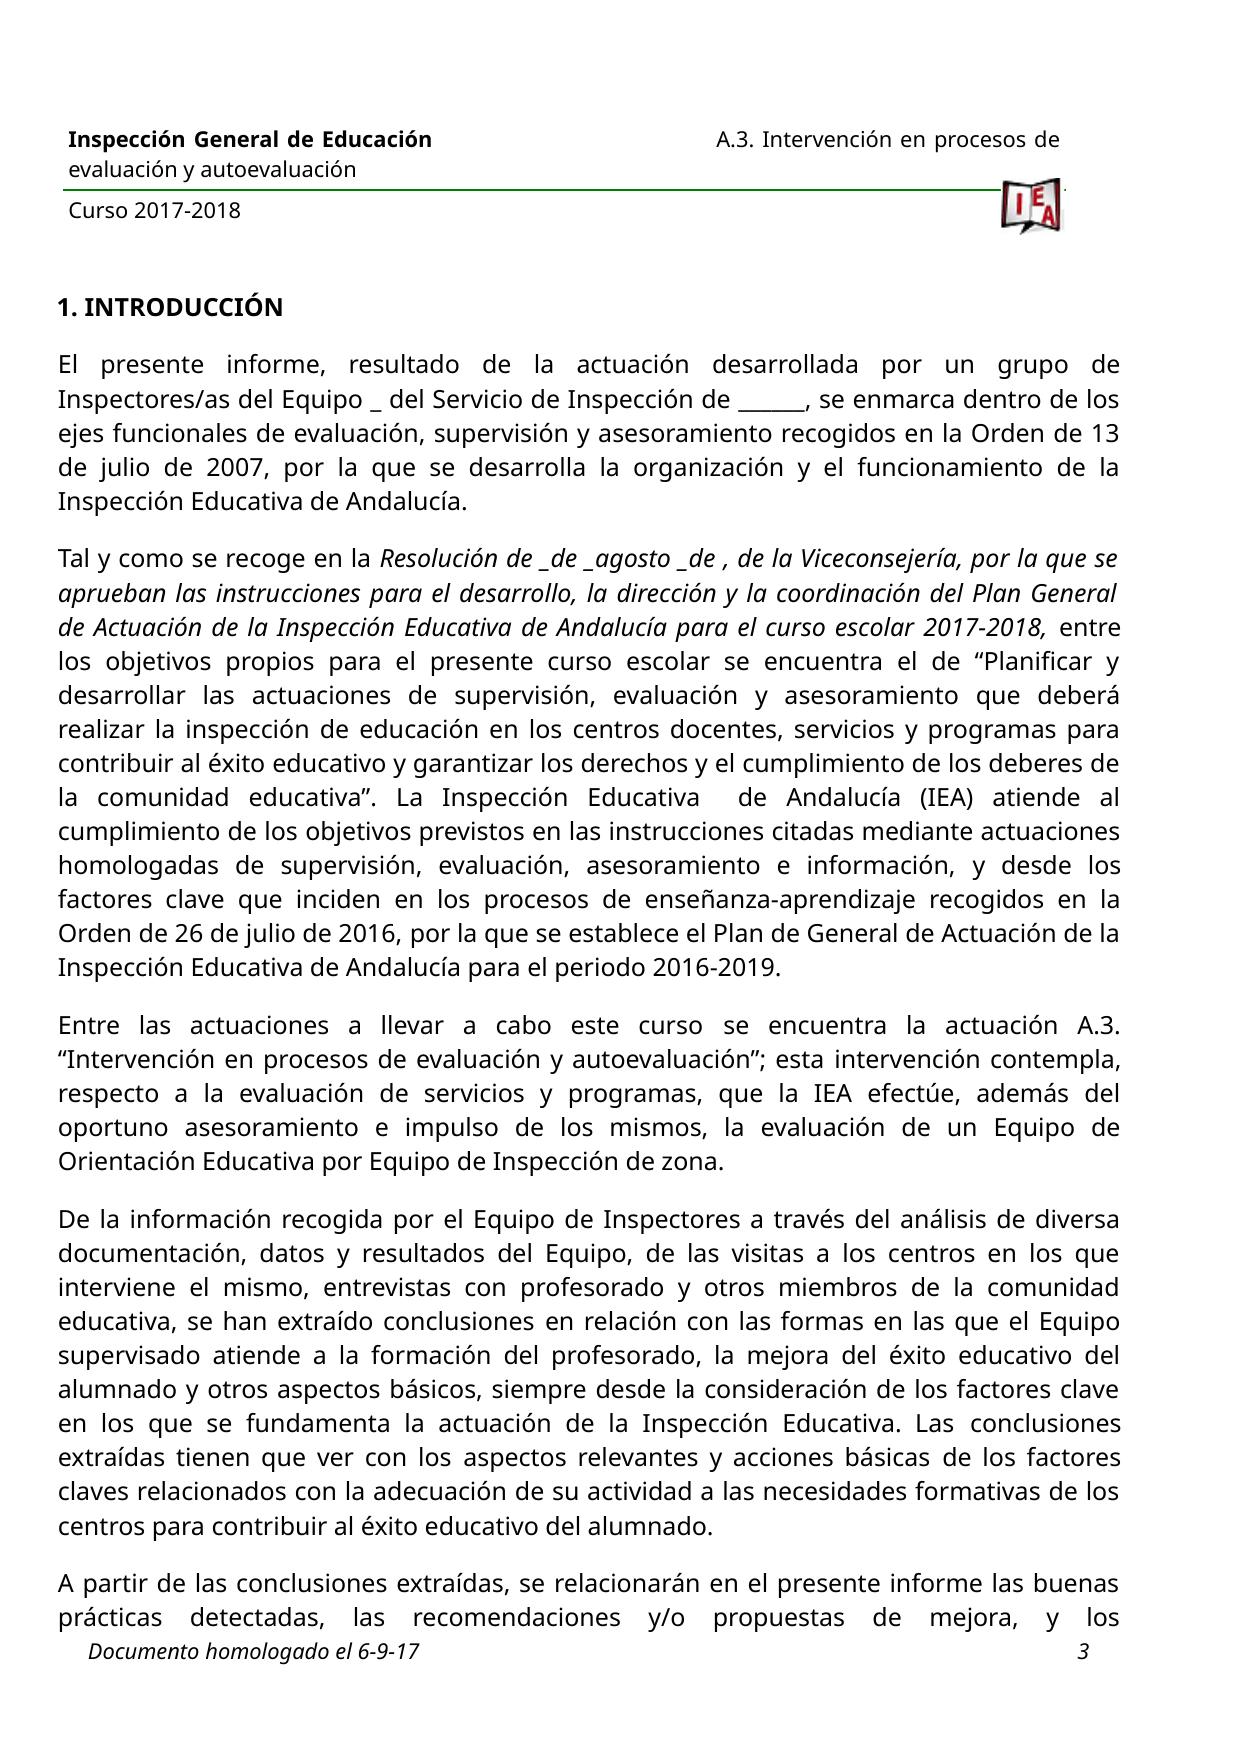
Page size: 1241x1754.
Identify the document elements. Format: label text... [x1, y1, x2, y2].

text A partir de las conclusiones extraídas, se relacionarán en el presente informe las buenas prácticas detectadas, las recomendaciones y/o propuestas de mejora, y los [58, 1566, 1121, 1634]
text El presente informe, resultado de la actuación desarrollada por un grupo de Inspectores/as del Equipo _ del Servicio de Inspección de ______, se enmarca dentro de los ejes funcionales de evaluación, supervisión y asesoramiento recogidos en la Orden de 13 de julio de 2007, por la que se desarrolla la organización y el funcionamiento de la Inspección Educativa de Andalucía. [58, 347, 1121, 517]
text De la información recogida por el Equipo de Inspectores a través del análisis de diversa documentación, datos y resultados del Equipo, de las visitas a los centros en los que interviene el mismo, entrevistas con profesorado y otros miembros de la comunidad educativa, se han extraído conclusiones en relación con las formas en las que el Equipo supervisado atiende a la formación del profesorado, la mejora del éxito educativo del alumnado y otros aspectos básicos, siempre desde la consideración de los factores clave en los que se fundamenta la actuación de la Inspección Educativa. Las conclusiones extraídas tienen que ver con los aspectos relevantes y acciones básicas de los factores claves relacionados con la adecuación de su actividad a las necesidades formativas de los centros para contribuir al éxito educativo del alumnado. [58, 1202, 1121, 1542]
text Tal y como se recoge en la Resolución de _de _agosto _de , de la Viceconsejería, por la que se aprueban las instrucciones para el desarrollo, la dirección y la coordinación del Plan General de Actuación de la Inspección Educativa de Andalucía para el curso escolar 2017-2018, entre los objetivos propios para el presente curso escolar se encuentra el de “Planificar y desarrollar las actuaciones de supervisión, evaluación y asesoramiento que deberá realizar la inspección de educación en los centros docentes, servicios y programas para contribuir al éxito educativo y garantizar los derechos y el cumplimiento de los deberes de la comunidad educativa”. La Inspección Educativa de Andalucía (IEA) atiende al cumplimiento de los objetivos previstos en las instrucciones citadas mediante actuaciones homologadas de supervisión, evaluación, asesoramiento e información, y desde los factores clave que inciden en los procesos de enseñanza-aprendizaje recogidos en la Orden de 26 de julio de 2016, por la que se establece el Plan de General de Actuación de la Inspección Educativa de Andalucía para el periodo 2016-2019. [58, 541, 1121, 984]
text 1. INTRODUCCIÓN [0, 289, 1121, 323]
picture [1000, 178, 1065, 235]
text Entre las actuaciones a llevar a cabo este curso se encuentra la actuación A.3. “Intervención en procesos de evaluación y autoevaluación”; esta intervención contempla, respecto a la evaluación de servicios y programas, que la IEA efectúe, además del oportuno asesoramiento e impulso de los mismos, la evaluación de un Equipo de Orientación Educativa por Equipo de Inspección de zona. [58, 1008, 1121, 1178]
